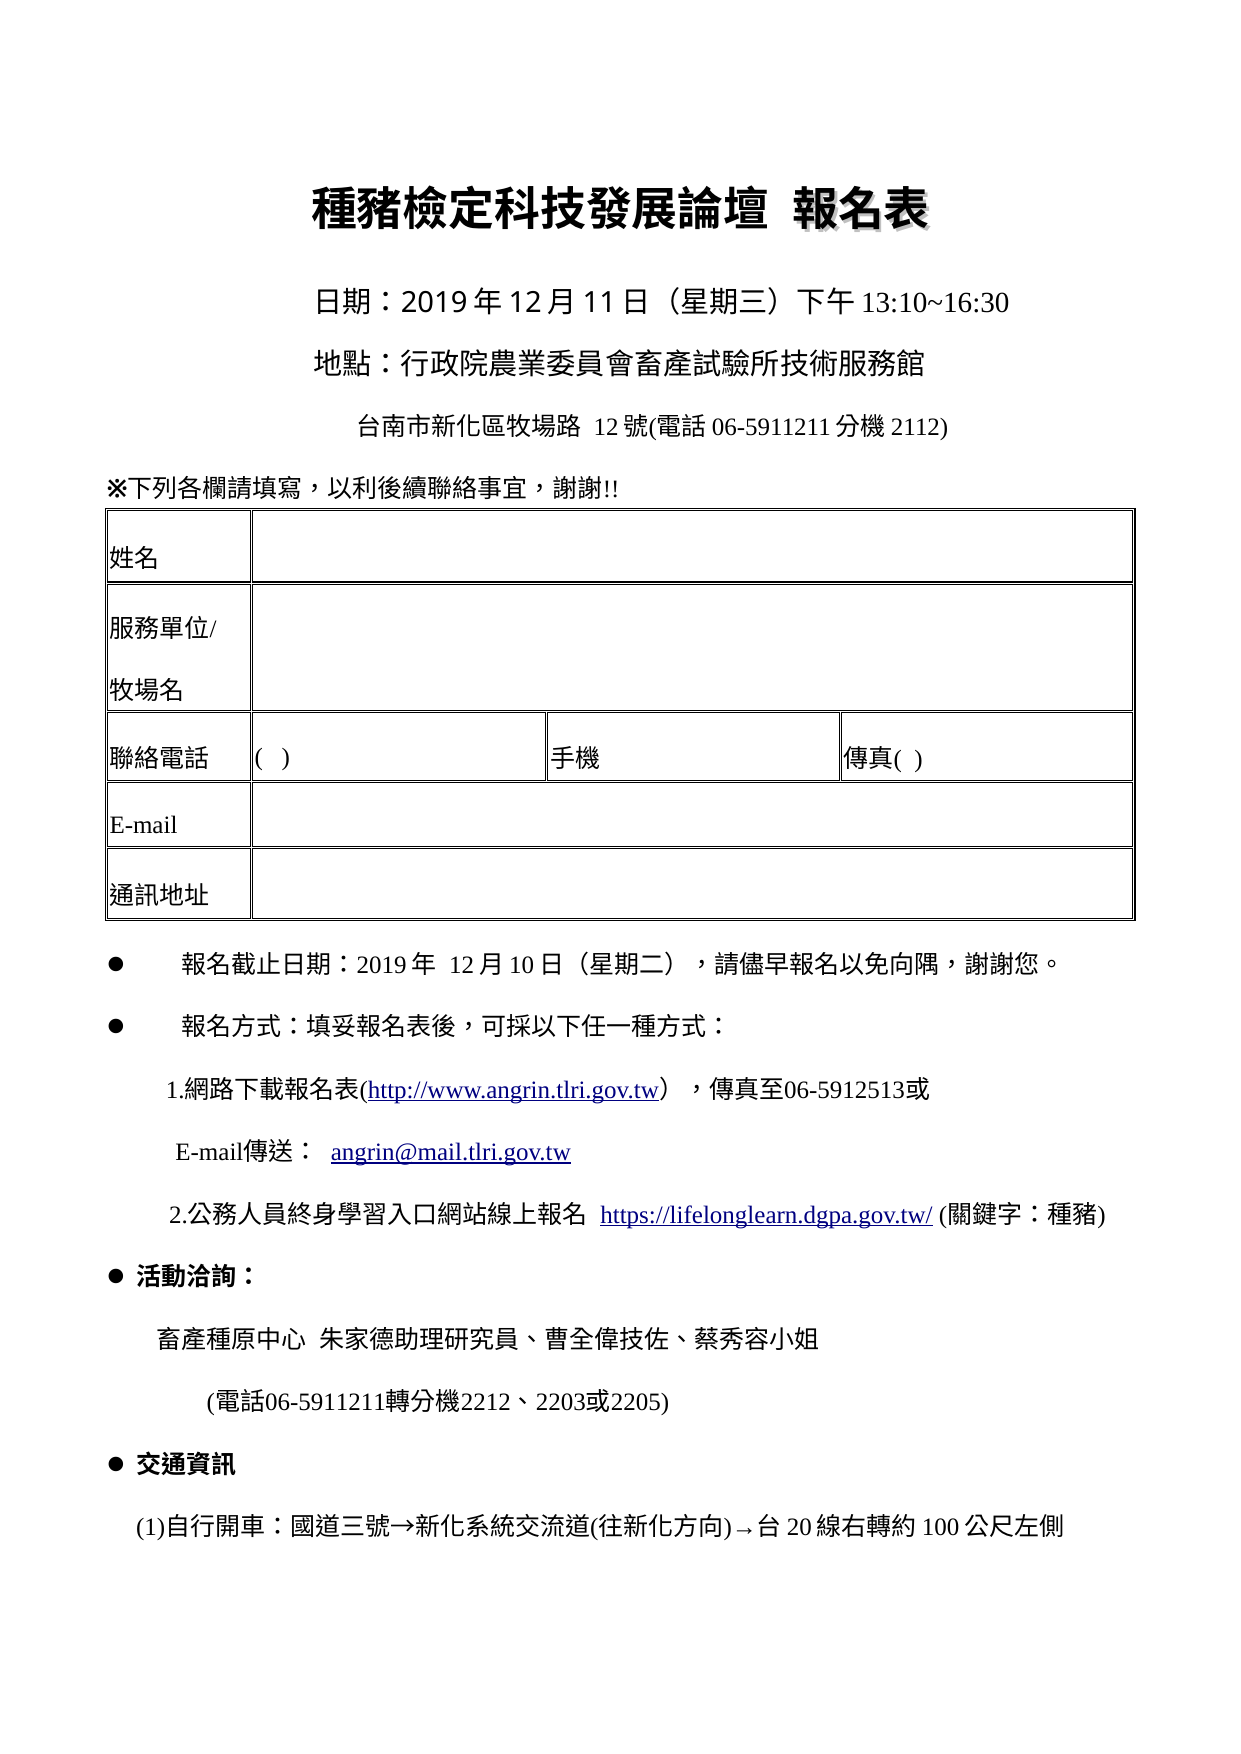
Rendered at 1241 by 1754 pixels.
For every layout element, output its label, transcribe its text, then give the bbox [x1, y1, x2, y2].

table_cell [253, 849, 1132, 918]
table_header 姓名 [108, 511, 250, 581]
text ※下列各欄請填寫，以利後續聯絡事宜，謝謝!! [106, 445, 1134, 508]
subtitle 種豬檢定科技發展論壇 報名表 [106, 133, 1134, 258]
table_cell [253, 585, 1132, 709]
text 2.公務人員終身學習入口網站線上報名 https://lifelonglearn.dgpa.gov.tw/ (關鍵字：種豬) [169, 1171, 1132, 1233]
list 報名截止日期：2019年 12月10日（星期二），請儘早報名以免向隅，謝謝您。 [106, 921, 1134, 983]
table_cell ( ) [253, 713, 545, 780]
text 台南市新化區牧場路 12號(電話06-5911211分機2112) [313, 383, 1134, 445]
table_cell 手機 [548, 713, 839, 780]
table_cell [253, 783, 1132, 846]
table_cell 通訊地址 [108, 849, 250, 918]
list 活動洽詢： [106, 1233, 1132, 1296]
text 1.網路下載報名表(http://www.angrin.tlri.gov.tw），傳真至06-5912513或 [166, 1046, 1132, 1108]
text (電話06-5911211轉分機2212、2203或2205) [106, 1358, 1132, 1421]
text 地點：行政院農業委員會畜產試驗所技術服務館 [313, 320, 1134, 383]
list 報名方式：填妥報名表後，可採以下任一種方式： [106, 983, 1132, 1046]
text 日期：2019年12月11日（星期三）下午13:10~16:30 [313, 258, 1134, 320]
text 畜產種原中心 朱家德助理研究員、曹全偉技佐、蔡秀容小姐 [156, 1296, 1132, 1358]
text E-mail傳送： angrin@mail.tlri.gov.tw [106, 1108, 1132, 1171]
list 交通資訊 [106, 1421, 1134, 1483]
table_cell 傳真( ) [842, 713, 1132, 780]
table_cell E-mail [108, 783, 250, 846]
text (1)自行開車：國道三號→新化系統交流道(往新化方向)→台20線右轉約100公尺左側 [136, 1483, 1134, 1546]
table_cell 服務單位/ 牧場名 [108, 585, 250, 709]
table_cell 聯絡電話 [108, 713, 250, 780]
table_header [253, 511, 1132, 581]
